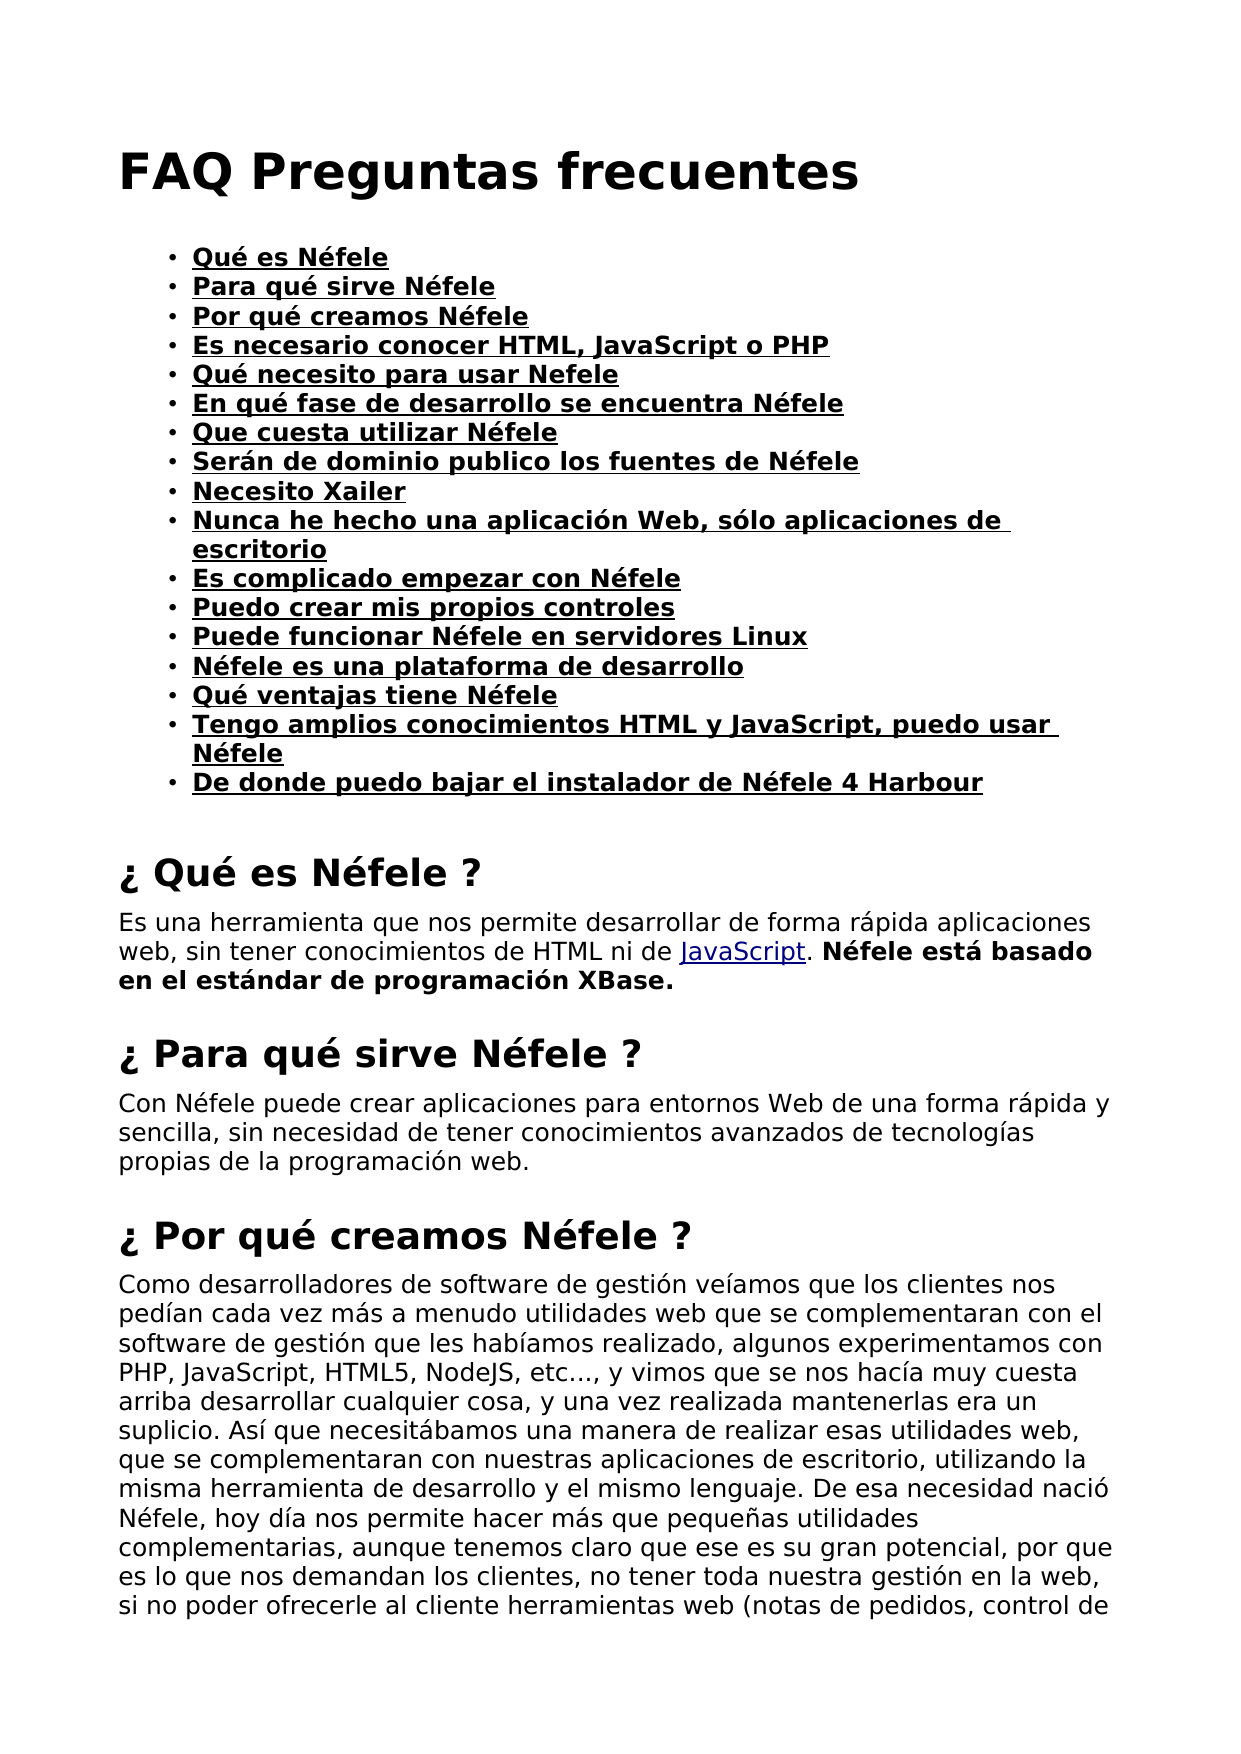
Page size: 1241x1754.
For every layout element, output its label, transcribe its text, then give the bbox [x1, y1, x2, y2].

list Qué ventajas tiene Néfele [177, 681, 1122, 710]
text Como desarrolladores de software de gestión veíamos que los clientes nos pedían cada vez más a menudo utilidades web que se complementaran con el software de gestión que les habíamos realizado, algunos experimentamos con PHP, JavaScript, HTML5, NodeJS, etc..., y vimos que se nos hacía muy cuesta arriba desarrollar cualquier cosa, y una vez realizada mantenerlas era un suplicio. Así que necesitábamos una manera de realizar esas utilidades web, que se complementaran con nuestras aplicaciones de escritorio, utilizando la misma herramienta de desarrollo y el mismo lenguaje. De esa necesidad nació Néfele, hoy día nos permite hacer más que pequeñas utilidades complementarias, aunque tenemos claro que ese es su gran potencial, por que es lo que nos demandan los clientes, no tener toda nuestra gestión en la web, si no poder ofrecerle al cliente herramientas web (notas de pedidos, control de [118, 1270, 1122, 1620]
list Que cuesta utilizar Néfele [177, 418, 1122, 447]
list Puedo crear mis propios controles [177, 593, 1122, 622]
subtitle ¿ Para qué sirve Néfele ? [118, 1033, 1122, 1077]
subtitle ¿ Por qué creamos Néfele ? [118, 1214, 1122, 1258]
list De donde puedo bajar el instalador de Néfele 4 Harbour [177, 768, 1122, 797]
list Puede funcionar Néfele en servidores Linux [177, 622, 1122, 652]
list Tengo amplios conocimientos HTML y JavaScript, puedo usar Néfele [177, 710, 1122, 768]
list Néfele es una plataforma de desarrollo [177, 652, 1122, 681]
list Por qué creamos Néfele [177, 302, 1122, 331]
subtitle FAQ Preguntas frecuentes [118, 143, 1122, 201]
list Serán de dominio publico los fuentes de Néfele [177, 447, 1122, 477]
list Qué es Néfele [177, 243, 1122, 272]
list Para qué sirve Néfele [177, 272, 1122, 302]
list Es complicado empezar con Néfele [177, 564, 1122, 593]
list En qué fase de desarrollo se encuentra Néfele [177, 389, 1122, 418]
list Nunca he hecho una aplicación Web, sólo aplicaciones de escritorio [177, 506, 1122, 564]
text Es una herramienta que nos permite desarrollar de forma rápida aplicaciones web, sin tener conocimientos de HTML ni de JavaScript. Néfele está basado en el estándar de programación XBase. [118, 908, 1122, 996]
list Es necesario conocer HTML, JavaScript o PHP [177, 331, 1122, 360]
subtitle ¿ Qué es Néfele ? [118, 852, 1122, 896]
text Con Néfele puede crear aplicaciones para entornos Web de una forma rápida y sencilla, sin necesidad de tener conocimientos avanzados de tecnologías propias de la programación web. [118, 1089, 1122, 1177]
list Necesito Xailer [177, 477, 1122, 506]
list Qué necesito para usar Nefele [177, 360, 1122, 389]
